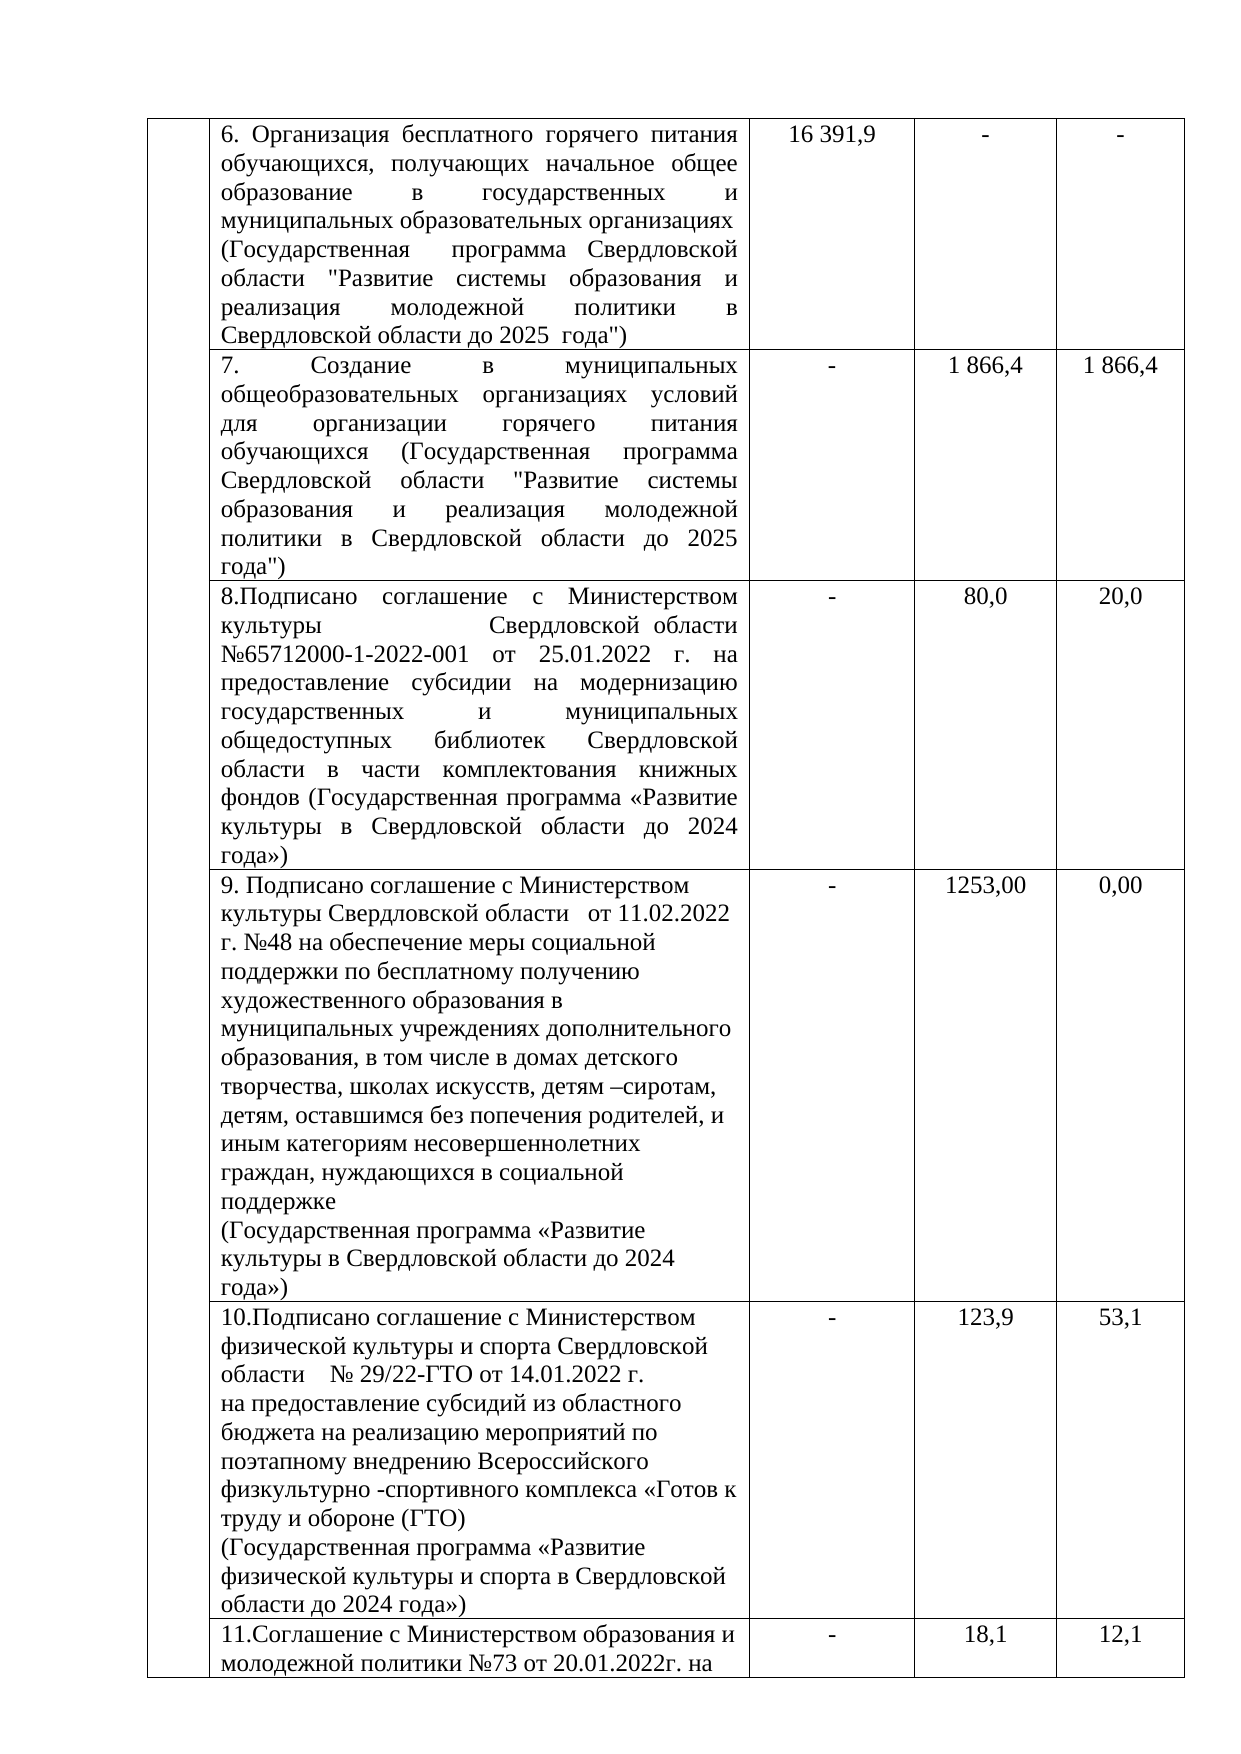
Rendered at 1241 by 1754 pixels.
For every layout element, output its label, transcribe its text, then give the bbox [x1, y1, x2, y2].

table_cell 7. Создание в муниципальных общеобразовательных организациях условий для организации горячего питания обучающихся (Государственная программа Свердловской области "Развитие системы образования и реализация молодежной политики в Свердловской области до 2025 года") [210, 350, 749, 580]
table_cell - [750, 350, 914, 580]
table_cell [1185, 580, 1190, 869]
table_cell 16 391,9 [750, 119, 914, 349]
table_cell 18,1 [915, 1619, 1056, 1677]
table_cell 9. Подписано соглашение с Министерством культуры Свердловской области от 11.02.2022 г. №48 на обеспечение меры социальной поддержки по бесплатному получению художественного образования в муниципальных учреждениях дополнительного образования, в том числе в домах детского творчества, школах искусств, детям –сиротам, детям, оставшимся без попечения родителей, и иным категориям несовершеннолетних граждан, нуждающихся в социальной поддержке (Государственная программа «Развитие культуры в Свердловской области до 2024 года») [210, 870, 749, 1301]
table_cell [1185, 1618, 1190, 1677]
table_cell 123,9 [915, 1302, 1056, 1618]
table_cell [148, 119, 209, 1677]
table_cell 53,1 [1057, 1302, 1184, 1618]
table_cell [1185, 1301, 1190, 1618]
table_cell - [750, 1302, 914, 1618]
table_cell [1185, 118, 1190, 349]
table_cell - [750, 581, 914, 869]
table_cell - [750, 1619, 914, 1677]
table_cell [1185, 349, 1190, 580]
table_cell 1253,00 [915, 870, 1056, 1301]
table_cell 10.Подписано соглашение с Министерством физической культуры и спорта Свердловской области № 29/22-ГТО от 14.01.2022 г. на предоставление субсидий из областного бюджета на реализацию мероприятий по поэтапному внедрению Всероссийского физкультурно -спортивного комплекса «Готов к труду и обороне (ГТО) (Государственная программа «Развитие физической культуры и спорта в Свердловской области до 2024 года») [210, 1302, 749, 1618]
table_cell 0,00 [1057, 870, 1184, 1301]
table_cell 6. Организация бесплатного горячего питания обучающихся, получающих начальное общее образование в государственных и муниципальных образовательных организациях (Государственная программа Свердловской области "Развитие системы образования и реализация молодежной политики в Свердловской области до 2025 года") [210, 119, 749, 349]
table_cell 1 866,4 [1057, 350, 1184, 580]
table_cell 8.Подписано соглашение с Министерством культуры Свердловской области №65712000-1-2022-001 от 25.01.2022 г. на предоставление субсидии на модернизацию государственных и муниципальных общедоступных библиотек Свердловской области в части комплектования книжных фондов (Государственная программа «Развитие культуры в Свердловской области до 2024 года») [210, 581, 749, 869]
table_cell - [1057, 119, 1184, 349]
table_cell 1 866,4 [915, 350, 1056, 580]
table_cell 12,1 [1057, 1619, 1184, 1677]
table_cell [1185, 869, 1190, 1301]
table_cell 20,0 [1057, 581, 1184, 869]
table_cell - [915, 119, 1056, 349]
table_cell 80,0 [915, 581, 1056, 869]
table_cell - [750, 870, 914, 1301]
table_cell 11.Соглашение с Министерством образования и молодежной политики №73 от 20.01.2022г. на [210, 1619, 749, 1677]
